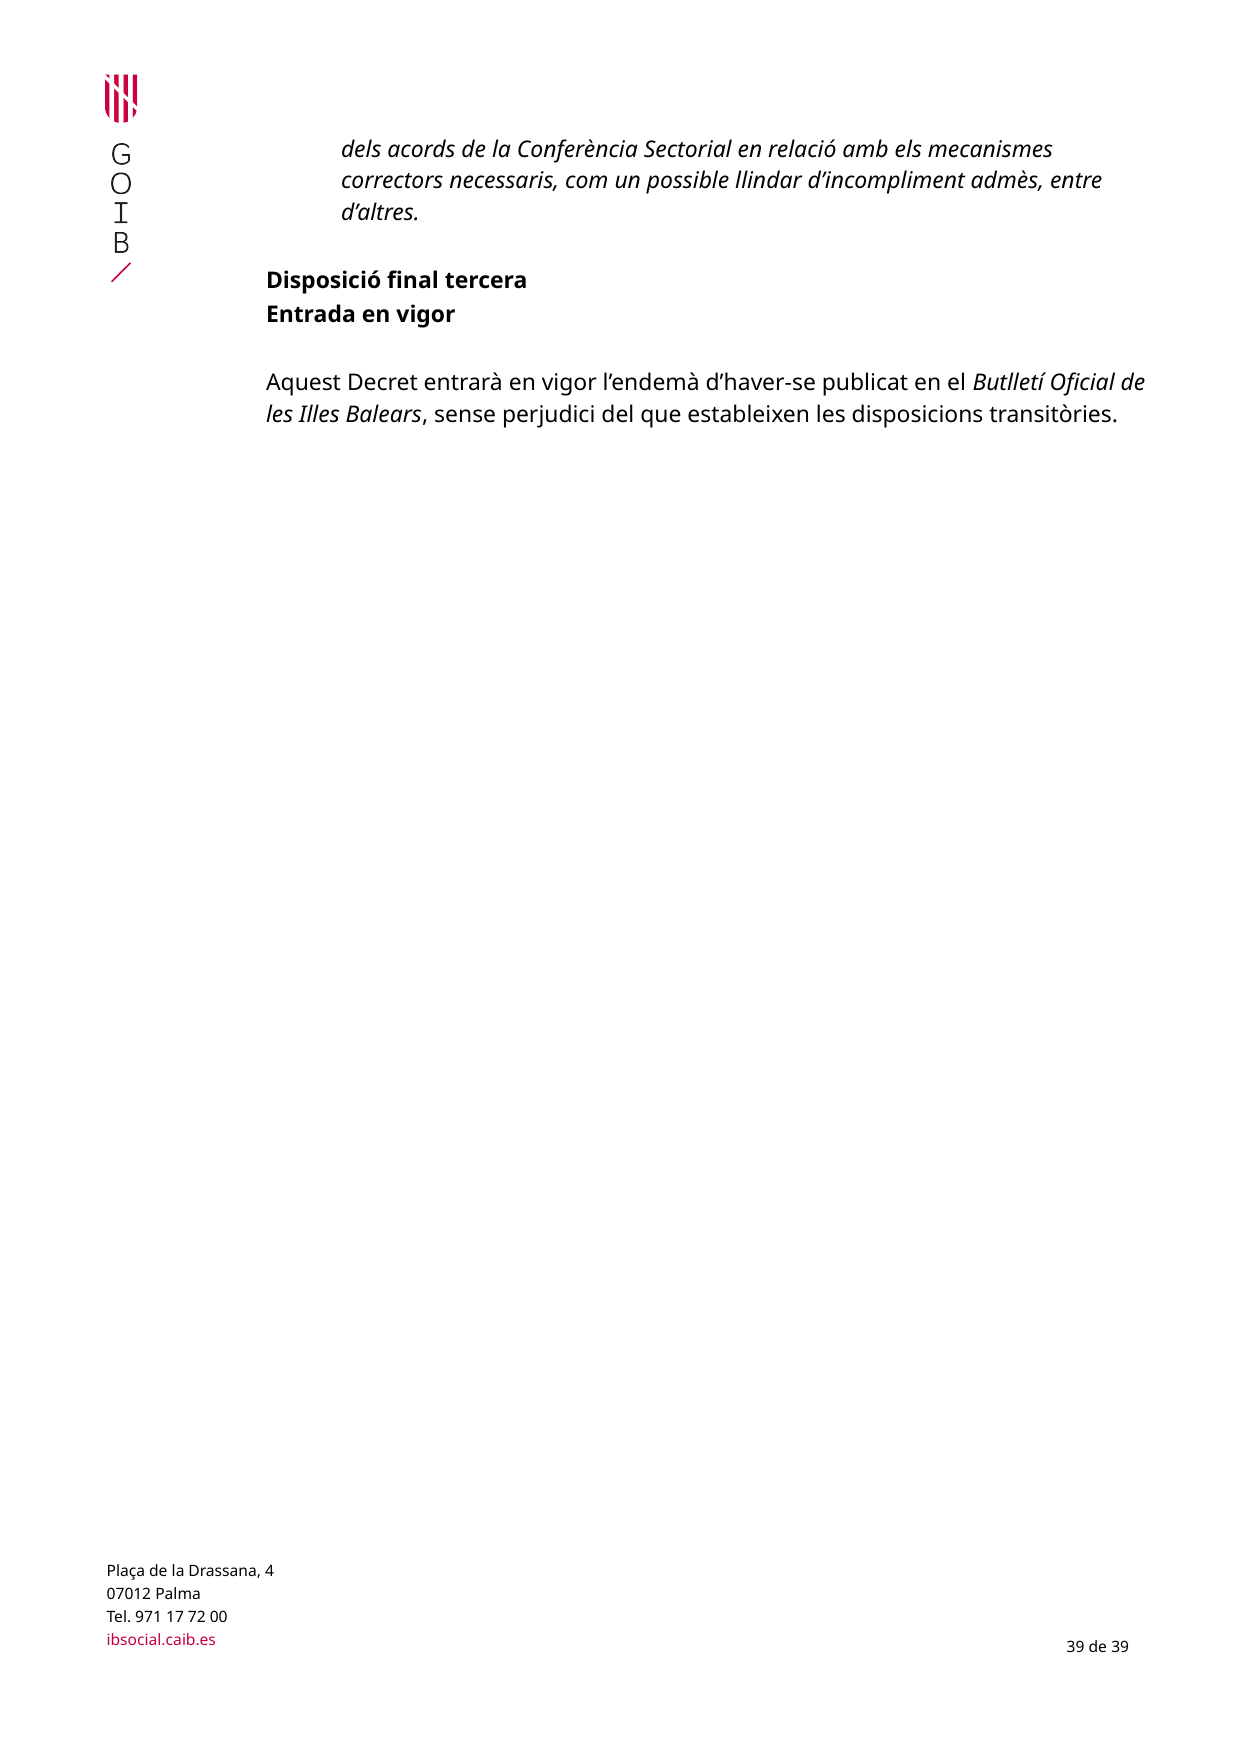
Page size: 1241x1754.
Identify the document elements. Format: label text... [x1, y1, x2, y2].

text Disposició final tercera [266, 264, 1152, 295]
text dels acords de la Conferència Sectorial en relació amb els mecanismes correctors necessaris, com un possible llindar d’incompliment admès, entre d’altres. [341, 133, 1152, 227]
text Entrada en vigor [266, 298, 1152, 329]
text Aquest Decret entrarà en vigor l’endemà d’haver-se publicat en el Butlletí Oficial de les Illes Balears, sense perjudici del que estableixen les disposicions transitòries. [266, 366, 1152, 429]
picture [76, 51, 166, 313]
